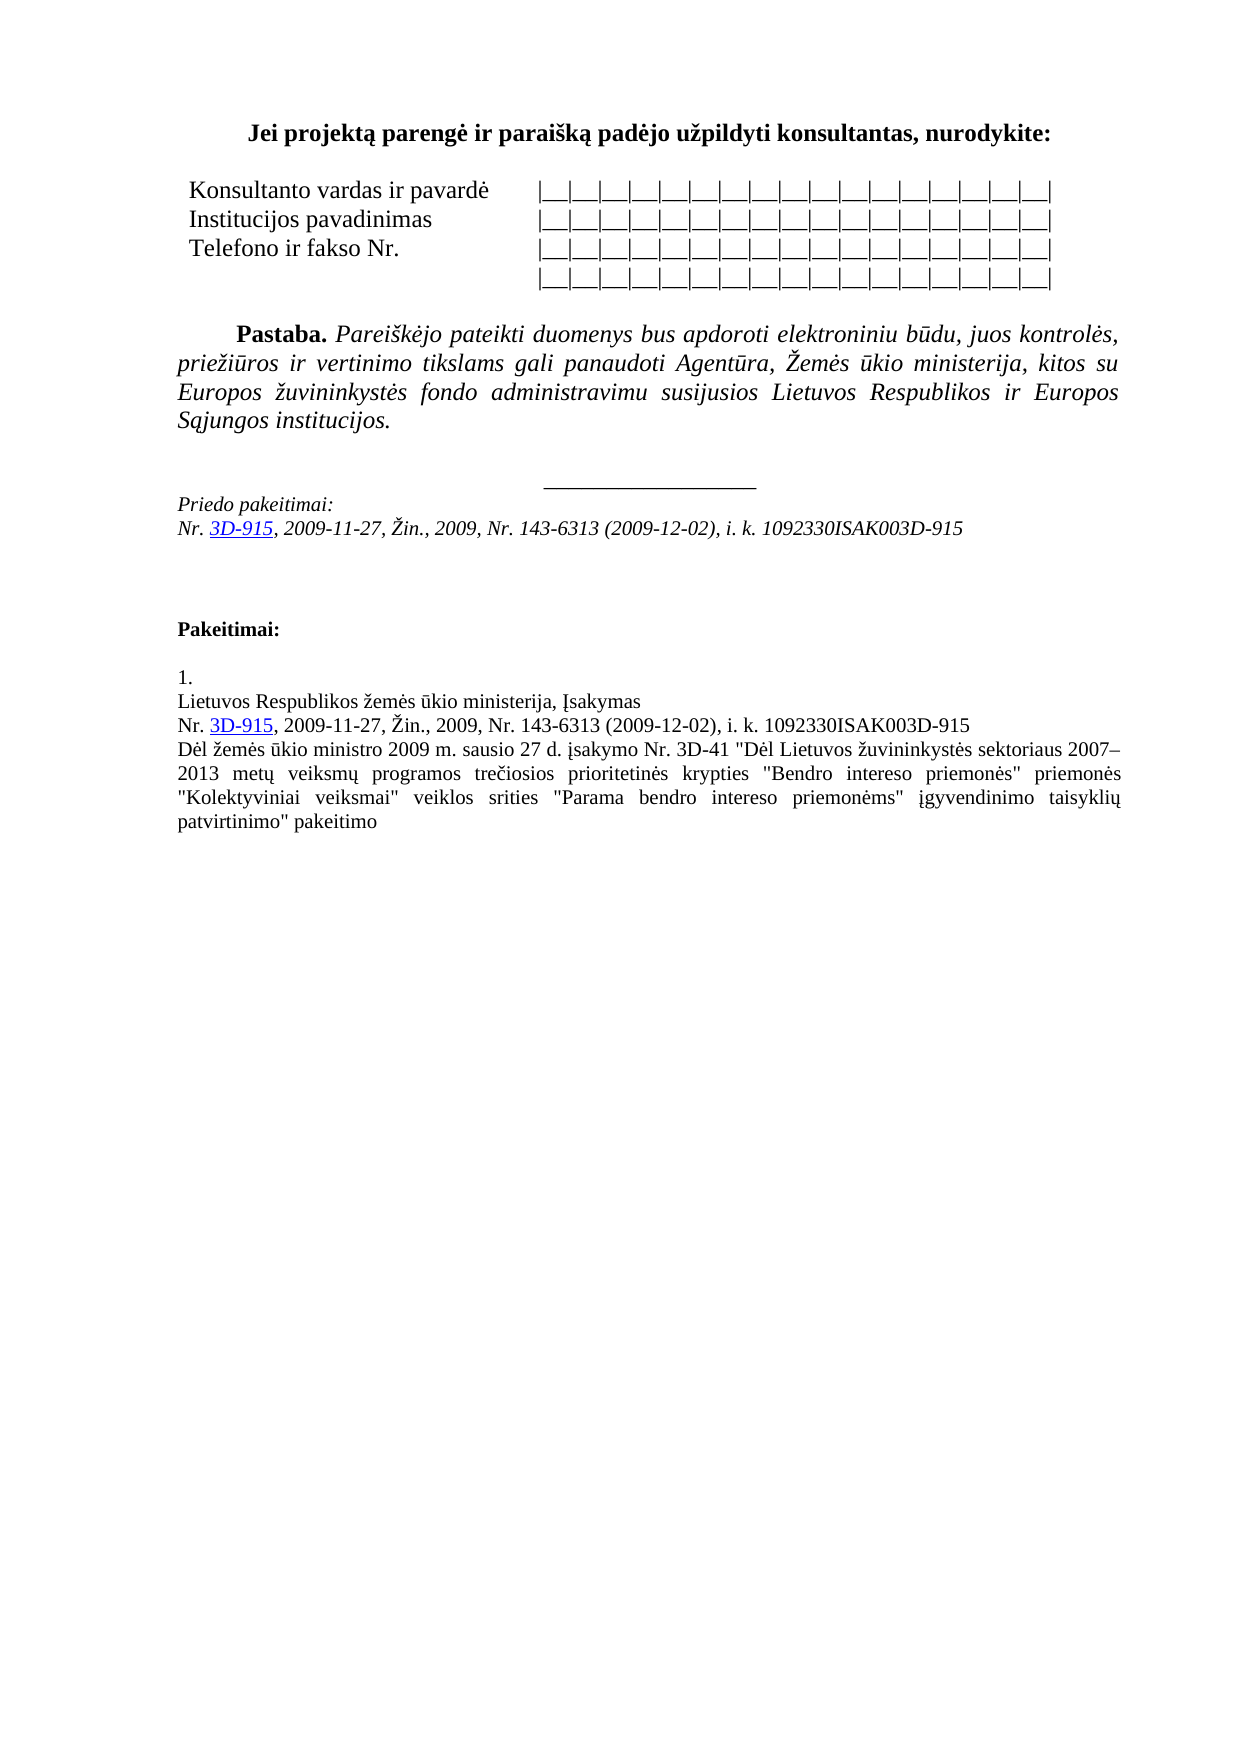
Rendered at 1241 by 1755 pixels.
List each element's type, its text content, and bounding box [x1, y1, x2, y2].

table_cell |__|__|__|__|__|__|__|__|__|__|__|__|__|__|__|__|__| |__|__|__|__|__|__|__|__|__|__|__|__|__|__|__|__|__| [526, 233, 1122, 291]
table_cell Telefono ir fakso Nr. [177, 233, 526, 291]
text Priedo pakeitimai: [177, 492, 1122, 516]
table_cell Institucijos pavadinimas [177, 204, 526, 233]
text Pakeitimai: [177, 617, 1122, 641]
text Nr. 3D-915, 2009-11-27, Žin., 2009, Nr. 143-6313 (2009-12-02), i. k. 1092330ISAK003D-915 [177, 516, 1122, 540]
table_header |__|__|__|__|__|__|__|__|__|__|__|__|__|__|__|__|__| [526, 176, 1122, 204]
table_cell |__|__|__|__|__|__|__|__|__|__|__|__|__|__|__|__|__| [526, 204, 1122, 233]
text Pastaba. Pareiškėjo pateikti duomenys bus apdoroti elektroniniu būdu, juos kontrolės, priežiūros ir vertinimo tikslams gali panaudoti Agentūra, Žemės ūkio ministerija, kitos su Europos žuvininkystės fondo administravimu susijusios Lietuvos Respublikos ir Europos Sąjungos institucijos. [177, 319, 1122, 434]
text Jei projektą parengė ir paraišką padėjo užpildyti konsultantas, nurodykite: [177, 118, 1122, 147]
text Dėl žemės ūkio ministro 2009 m. sausio 27 d. įsakymo Nr. 3D-41 "Dėl Lietuvos žuvininkystės sektoriaus 2007–2013 metų veiksmų programos trečiosios prioritetinės krypties "Bendro intereso priemonės" priemonės "Kolektyviniai veiksmai" veiklos srities "Parama bendro intereso priemonėms" įgyvendinimo taisyklių patvirtinimo" pakeitimo [177, 737, 1122, 833]
text 1. [177, 665, 1122, 689]
text Nr. 3D-915, 2009-11-27, Žin., 2009, Nr. 143-6313 (2009-12-02), i. k. 1092330ISAK003D-915 [177, 713, 1122, 737]
text _________________ [177, 463, 1122, 492]
text Lietuvos Respublikos žemės ūkio ministerija, Įsakymas [177, 689, 1122, 713]
table_header Konsultanto vardas ir pavardė [177, 176, 526, 204]
